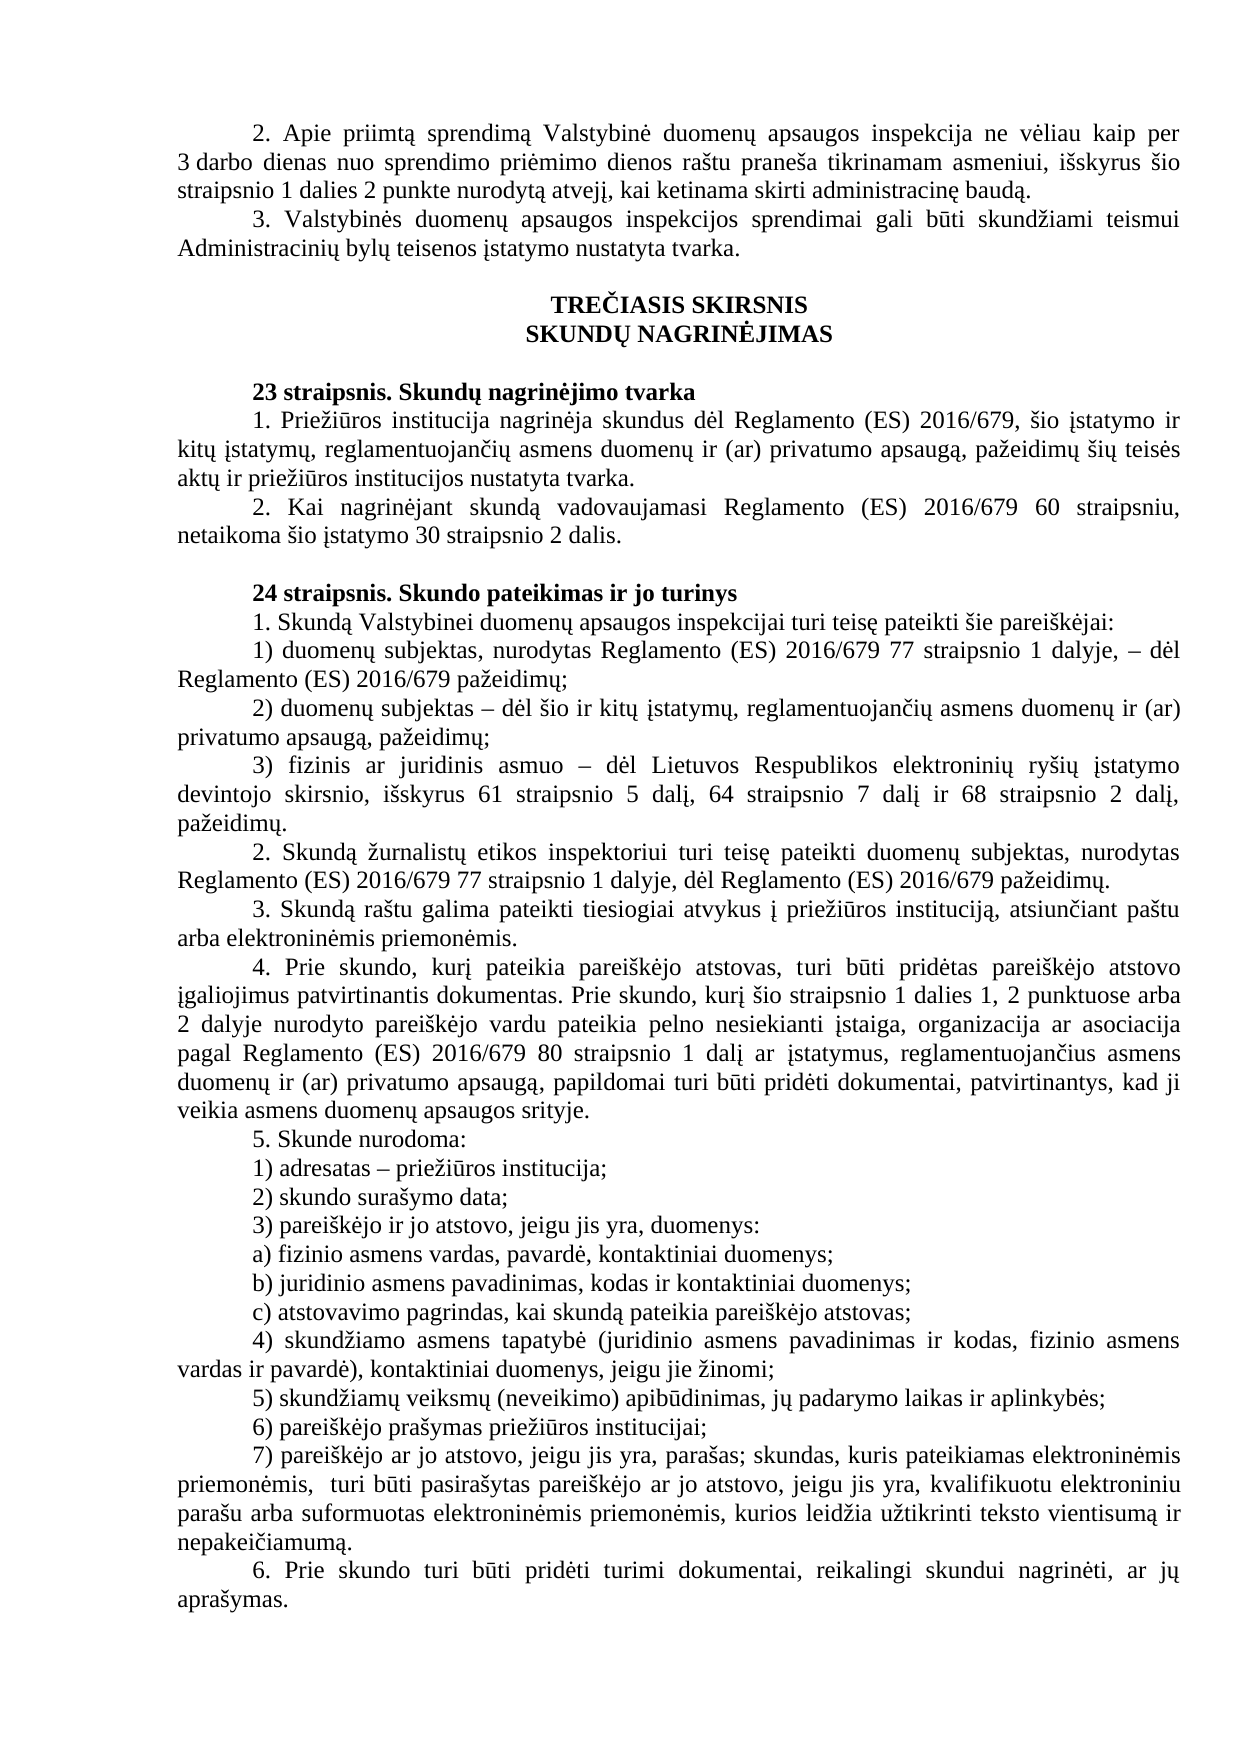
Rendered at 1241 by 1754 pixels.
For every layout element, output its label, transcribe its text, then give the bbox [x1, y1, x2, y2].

text 1) duomenų subjektas, nurodytas Reglamento (ES) 2016/679 77 straipsnio 1 dalyje, – dėl Reglamento (ES) 2016/679 pažeidimų; [177, 636, 1181, 693]
text 2. Skundą žurnalistų etikos inspektoriui turi teisę pateikti duomenų subjektas, nurodytas Reglamento (ES) 2016/679 77 straipsnio 1 dalyje, dėl Reglamento (ES) 2016/679 pažeidimų. [177, 837, 1181, 894]
text 6) pareiškėjo prašymas priežiūros institucijai; [177, 1412, 1181, 1441]
text 2. Kai nagrinėjant skundą vadovaujamasi Reglamento (ES) 2016/679 60 straipsniu, netaikoma šio įstatymo 30 straipsnio 2 dalis. [177, 492, 1181, 549]
text 6. Prie skundo turi būti pridėti turimi dokumentai, reikalingi skundui nagrinėti, ar jų aprašymas. [177, 1556, 1181, 1613]
text c) atstovavimo pagrindas, kai skundą pateikia pareiškėjo atstovas; [177, 1297, 1181, 1326]
text 1. Priežiūros institucija nagrinėja skundus dėl Reglamento (ES) 2016/679, šio įstatymo ir kitų įstatymų, reglamentuojančių asmens duomenų ir (ar) privatumo apsaugą, pažeidimų šių teisės aktų ir priežiūros institucijos nustatyta tvarka. [177, 406, 1181, 492]
text 3) pareiškėjo ir jo atstovo, jeigu jis yra, duomenys: [177, 1211, 1181, 1239]
text 5) skundžiamų veiksmų (neveikimo) apibūdinimas, jų padarymo laikas ir aplinkybės; [177, 1383, 1181, 1412]
text TREČIASIS SKIRSNIS [177, 291, 1181, 319]
text 3) fizinis ar juridinis asmuo – dėl Lietuvos Respublikos elektroninių ryšių įstatymo devintojo skirsnio, išskyrus 61 straipsnio 5 dalį, 64 straipsnio 7 dalį ir 68 straipsnio 2 dalį, pažeidimų. [177, 751, 1181, 837]
text 1. Skundą Valstybinei duomenų apsaugos inspekcijai turi teisę pateikti šie pareiškėjai: [177, 607, 1181, 636]
text 4. Prie skundo, kurį pateikia pareiškėjo atstovas, turi būti pridėtas pareiškėjo atstovo įgaliojimus patvirtinantis dokumentas. Prie skundo, kurį šio straipsnio 1 dalies 1, 2 punktuose arba 2 dalyje nurodyto pareiškėjo vardu pateikia pelno nesiekianti įstaiga, organizacija ar asociacija pagal Reglamento (ES) 2016/679 80 straipsnio 1 dalį ar įstatymus, reglamentuojančius asmens duomenų ir (ar) privatumo apsaugą, papildomai turi būti pridėti dokumentai, patvirtinantys, kad ji veikia asmens duomenų apsaugos srityje. [177, 952, 1181, 1124]
text a) fizinio asmens vardas, pavardė, kontaktiniai duomenys; [177, 1239, 1181, 1268]
text 23 straipsnis. Skundų nagrinėjimo tvarka [177, 377, 1181, 406]
text 3. Valstybinės duomenų apsaugos inspekcijos sprendimai gali būti skundžiami teismui Administracinių bylų teisenos įstatymo nustatyta tvarka. [177, 204, 1181, 262]
text 24 straipsnis. Skundo pateikimas ir jo turinys [177, 578, 1181, 607]
text 2) skundo surašymo data; [177, 1182, 1181, 1211]
text 3. Skundą raštu galima pateikti tiesiogiai atvykus į priežiūros instituciją, atsiunčiant paštu arba elektroninėmis priemonėmis. [177, 894, 1181, 952]
text 4) skundžiamo asmens tapatybė (juridinio asmens pavadinimas ir kodas, fizinio asmens vardas ir pavardė), kontaktiniai duomenys, jeigu jie žinomi; [177, 1326, 1181, 1383]
text 7) pareiškėjo ar jo atstovo, jeigu jis yra, parašas; skundas, kuris pateikiamas elektroninėmis priemonėmis, turi būti pasirašytas pareiškėjo ar jo atstovo, jeigu jis yra, kvalifikuotu elektroniniu parašu arba suformuotas elektroninėmis priemonėmis, kurios leidžia užtikrinti teksto vientisumą ir nepakeičiamumą. [177, 1441, 1181, 1556]
text SKUNDŲ NAGRINĖJIMAS [177, 319, 1181, 348]
text 2. Apie priimtą sprendimą Valstybinė duomenų apsaugos inspekcija ne vėliau kaip per 3 darbo dienas nuo sprendimo priėmimo dienos raštu praneša tikrinamam asmeniui, išskyrus šio straipsnio 1 dalies 2 punkte nurodytą atvejį, kai ketinama skirti administracinę baudą. [177, 118, 1181, 204]
text b) juridinio asmens pavadinimas, kodas ir kontaktiniai duomenys; [177, 1268, 1181, 1297]
text 1) adresatas – priežiūros institucija; [177, 1153, 1181, 1182]
text 2) duomenų subjektas – dėl šio ir kitų įstatymų, reglamentuojančių asmens duomenų ir (ar) privatumo apsaugą, pažeidimų; [177, 693, 1181, 751]
text 5. Skunde nurodoma: [177, 1124, 1181, 1153]
